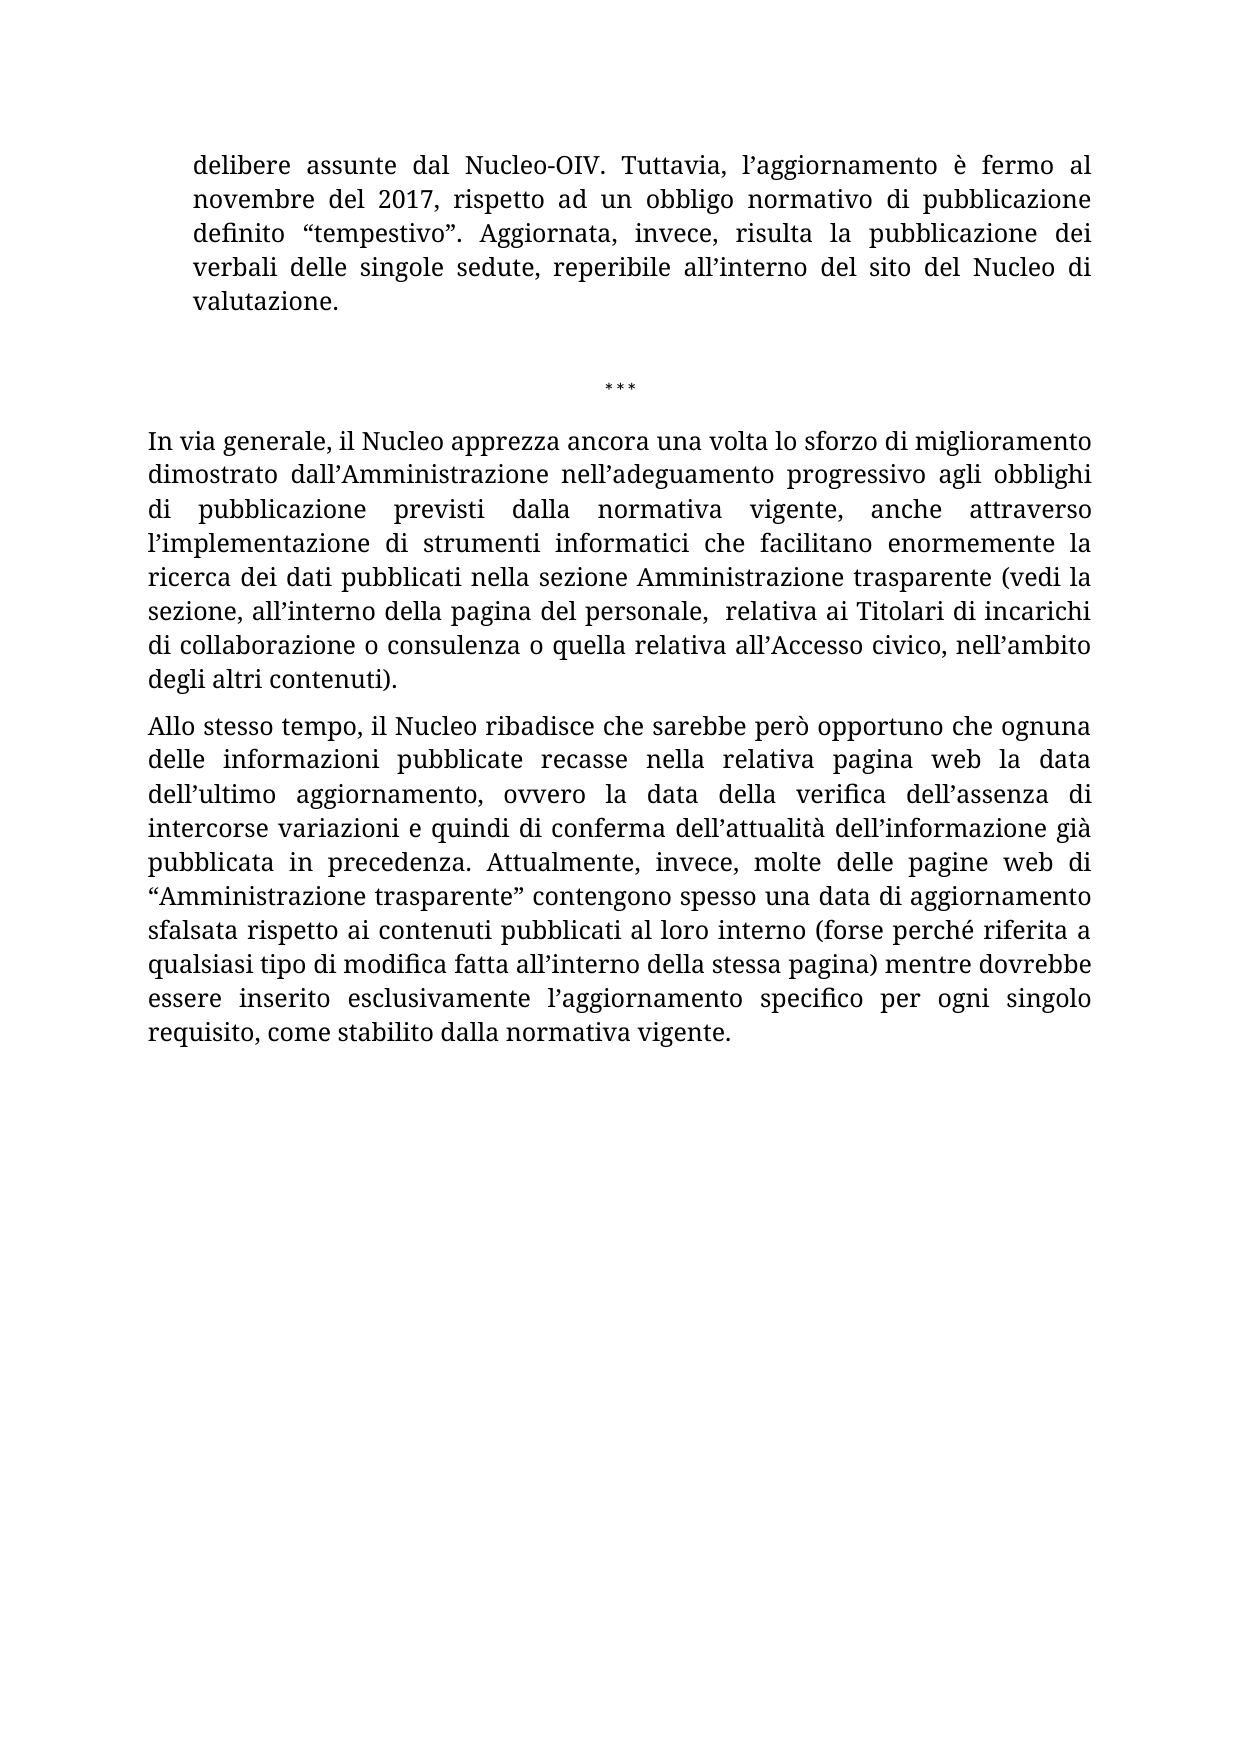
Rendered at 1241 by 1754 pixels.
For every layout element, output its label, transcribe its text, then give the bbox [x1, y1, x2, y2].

list delibere assunte dal Nucleo-OIV. Tuttavia, l’aggiornamento è fermo al novembre del 2017, rispetto ad un obbligo normativo di pubblicazione definito “tempestivo”. Aggiornata, invece, risulta la pubblicazione dei verbali delle singole sedute, reperibile all’interno del sito del Nucleo di valutazione. [148, 148, 1093, 318]
text In via generale, il Nucleo apprezza ancora una volta lo sforzo di miglioramento dimostrato dall’Amministrazione nell’adeguamento progressivo agli obblighi di pubblicazione previsti dalla normativa vigente, anche attraverso l’implementazione di strumenti informatici che facilitano enormemente la ricerca dei dati pubblicati nella sezione Amministrazione trasparente (vedi la sezione, all’interno della pagina del personale, relativa ai Titolari di incarichi di collaborazione o consulenza o quella relativa all’Accesso civico, nell’ambito degli altri contenuti). [148, 423, 1093, 696]
text Allo stesso tempo, il Nucleo ribadisce che sarebbe però opportuno che ognuna delle informazioni pubblicate recasse nella relativa pagina web la data dell’ultimo aggiornamento, ovvero la data della verifica dell’assenza di intercorse variazioni e quindi di conferma dell’attualità dell’informazione già pubblicata in precedenza. Attualmente, invece, molte delle pagine web di “Amministrazione trasparente” contengono spesso una data di aggiornamento sfalsata rispetto ai contenuti pubblicati al loro interno (forse perché riferita a qualsiasi tipo di modifica fatta all’interno della stessa pagina) mentre dovrebbe essere inserito esclusivamente l’aggiornamento specifico per ogni singolo requisito, come stabilito dalla normativa vigente. [148, 708, 1093, 1049]
text *** [148, 377, 1093, 405]
